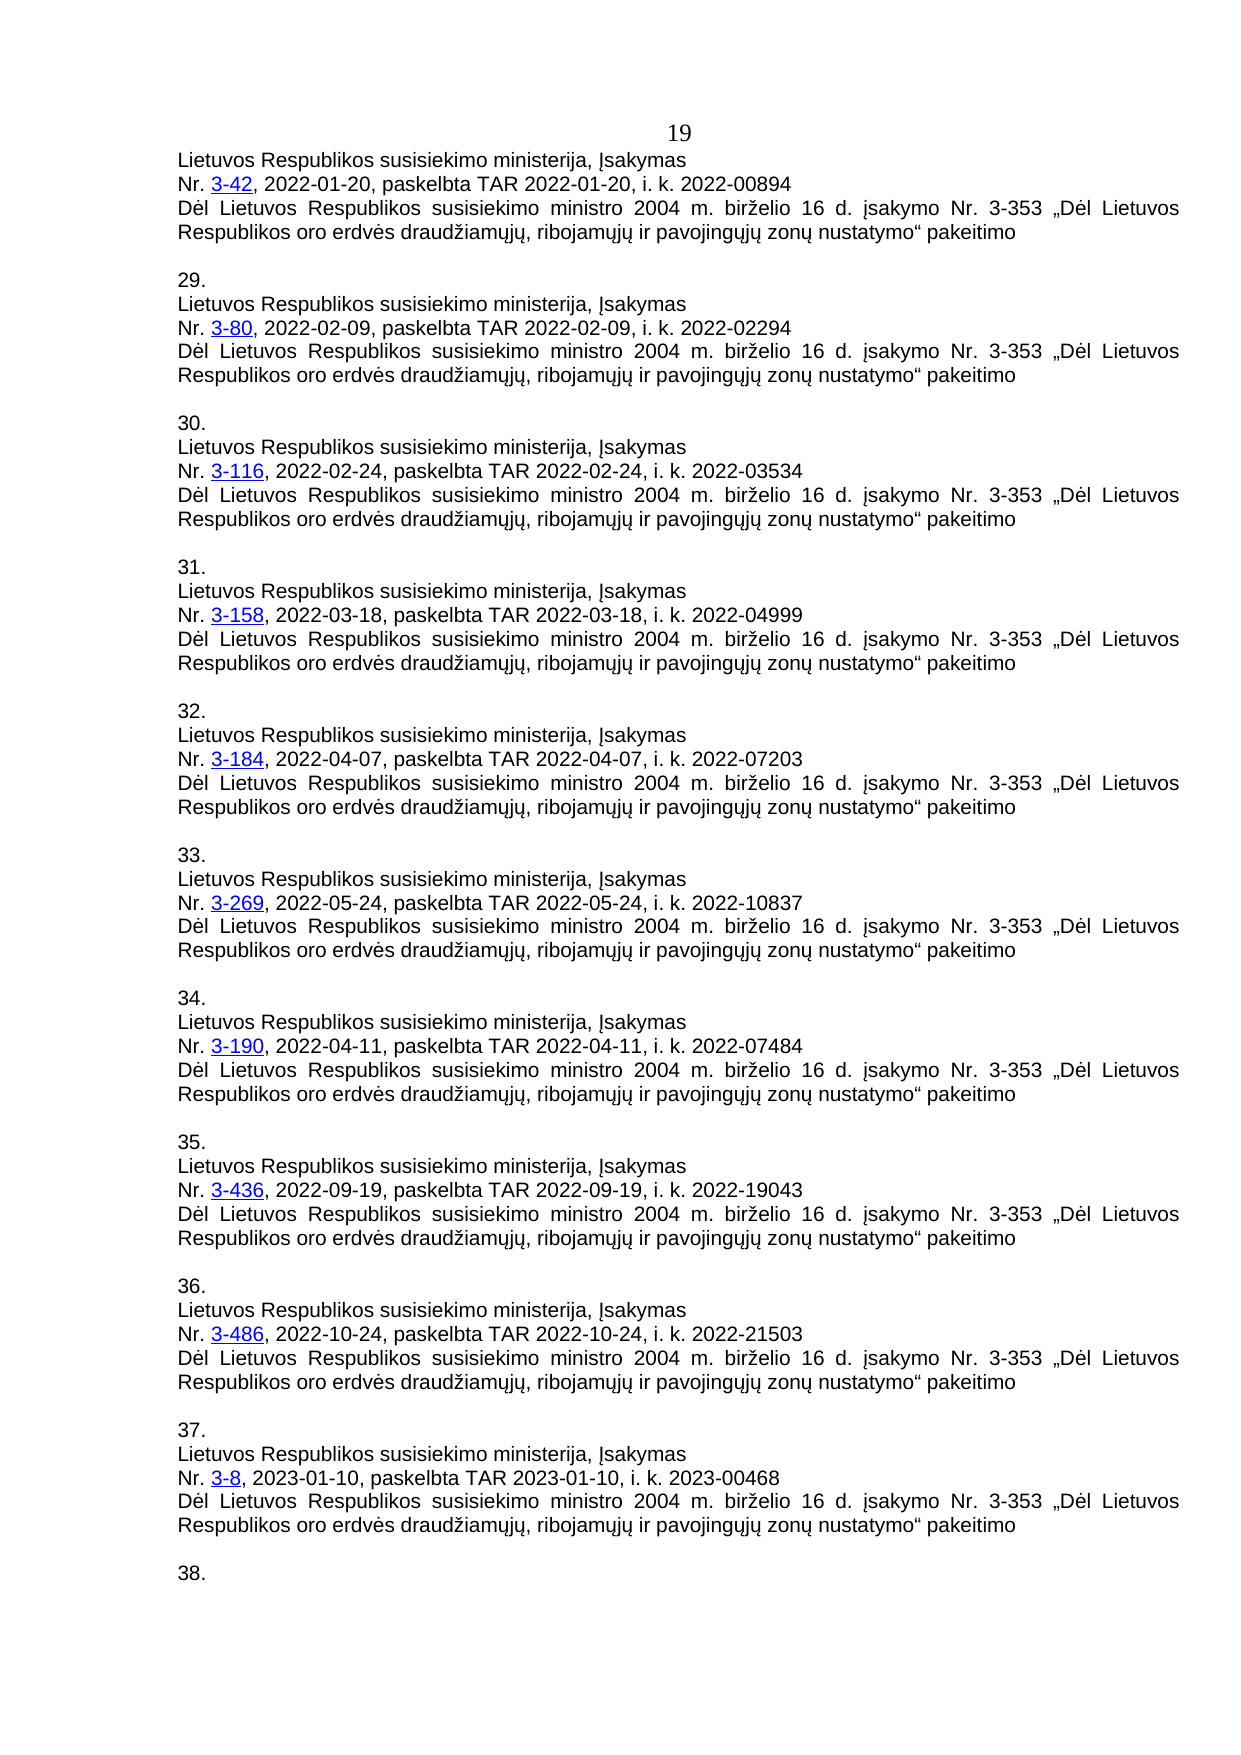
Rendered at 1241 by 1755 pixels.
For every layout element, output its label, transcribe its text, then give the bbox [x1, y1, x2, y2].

text Lietuvos Respublikos susisiekimo ministerija, Įsakymas [177, 579, 1181, 603]
text 37. [177, 1417, 1181, 1441]
text Lietuvos Respublikos susisiekimo ministerija, Įsakymas [177, 291, 1181, 315]
text Nr. 3-42, 2022-01-20, paskelbta TAR 2022-01-20, i. k. 2022-00894 [177, 172, 1181, 196]
text 33. [177, 842, 1181, 866]
text 29. [177, 267, 1181, 291]
text Lietuvos Respublikos susisiekimo ministerija, Įsakymas [177, 866, 1181, 890]
text 34. [177, 986, 1181, 1010]
text Nr. 3-184, 2022-04-07, paskelbta TAR 2022-04-07, i. k. 2022-07203 [177, 747, 1181, 771]
text Nr. 3-116, 2022-02-24, paskelbta TAR 2022-02-24, i. k. 2022-03534 [177, 459, 1181, 483]
text 38. [177, 1561, 1181, 1585]
text Dėl Lietuvos Respublikos susisiekimo ministro 2004 m. birželio 16 d. įsakymo Nr. 3-353 „Dėl Lietuvos Respublikos oro erdvės draudžiamųjų, ribojamųjų ir pavojingųjų zonų nustatymo“ pakeitimo [177, 1346, 1181, 1393]
text Lietuvos Respublikos susisiekimo ministerija, Įsakymas [177, 1154, 1181, 1178]
text Nr. 3-269, 2022-05-24, paskelbta TAR 2022-05-24, i. k. 2022-10837 [177, 890, 1181, 914]
text Dėl Lietuvos Respublikos susisiekimo ministro 2004 m. birželio 16 d. įsakymo Nr. 3-353 „Dėl Lietuvos Respublikos oro erdvės draudžiamųjų, ribojamųjų ir pavojingųjų zonų nustatymo“ pakeitimo [177, 627, 1181, 675]
text 32. [177, 699, 1181, 723]
text Dėl Lietuvos Respublikos susisiekimo ministro 2004 m. birželio 16 d. įsakymo Nr. 3-353 „Dėl Lietuvos Respublikos oro erdvės draudžiamųjų, ribojamųjų ir pavojingųjų zonų nustatymo“ pakeitimo [177, 771, 1181, 818]
text 31. [177, 555, 1181, 579]
text Dėl Lietuvos Respublikos susisiekimo ministro 2004 m. birželio 16 d. įsakymo Nr. 3-353 „Dėl Lietuvos Respublikos oro erdvės draudžiamųjų, ribojamųjų ir pavojingųjų zonų nustatymo“ pakeitimo [177, 196, 1181, 243]
text Lietuvos Respublikos susisiekimo ministerija, Įsakymas [177, 148, 1181, 172]
text Nr. 3-158, 2022-03-18, paskelbta TAR 2022-03-18, i. k. 2022-04999 [177, 603, 1181, 627]
text Dėl Lietuvos Respublikos susisiekimo ministro 2004 m. birželio 16 d. įsakymo Nr. 3-353 „Dėl Lietuvos Respublikos oro erdvės draudžiamųjų, ribojamųjų ir pavojingųjų zonų nustatymo“ pakeitimo [177, 1489, 1181, 1537]
text Nr. 3-80, 2022-02-09, paskelbta TAR 2022-02-09, i. k. 2022-02294 [177, 315, 1181, 339]
text Dėl Lietuvos Respublikos susisiekimo ministro 2004 m. birželio 16 d. įsakymo Nr. 3-353 „Dėl Lietuvos Respublikos oro erdvės draudžiamųjų, ribojamųjų ir pavojingųjų zonų nustatymo“ pakeitimo [177, 1202, 1181, 1250]
text Lietuvos Respublikos susisiekimo ministerija, Įsakymas [177, 435, 1181, 459]
text Lietuvos Respublikos susisiekimo ministerija, Įsakymas [177, 1298, 1181, 1322]
text Dėl Lietuvos Respublikos susisiekimo ministro 2004 m. birželio 16 d. įsakymo Nr. 3-353 „Dėl Lietuvos Respublikos oro erdvės draudžiamųjų, ribojamųjų ir pavojingųjų zonų nustatymo“ pakeitimo [177, 914, 1181, 962]
text Lietuvos Respublikos susisiekimo ministerija, Įsakymas [177, 723, 1181, 747]
text 30. [177, 411, 1181, 435]
text Lietuvos Respublikos susisiekimo ministerija, Įsakymas [177, 1010, 1181, 1034]
text Dėl Lietuvos Respublikos susisiekimo ministro 2004 m. birželio 16 d. įsakymo Nr. 3-353 „Dėl Lietuvos Respublikos oro erdvės draudžiamųjų, ribojamųjų ir pavojingųjų zonų nustatymo“ pakeitimo [177, 339, 1181, 387]
text Dėl Lietuvos Respublikos susisiekimo ministro 2004 m. birželio 16 d. įsakymo Nr. 3-353 „Dėl Lietuvos Respublikos oro erdvės draudžiamųjų, ribojamųjų ir pavojingųjų zonų nustatymo“ pakeitimo [177, 483, 1181, 531]
text Nr. 3-190, 2022-04-11, paskelbta TAR 2022-04-11, i. k. 2022-07484 [177, 1034, 1181, 1058]
text Dėl Lietuvos Respublikos susisiekimo ministro 2004 m. birželio 16 d. įsakymo Nr. 3-353 „Dėl Lietuvos Respublikos oro erdvės draudžiamųjų, ribojamųjų ir pavojingųjų zonų nustatymo“ pakeitimo [177, 1058, 1181, 1106]
text 35. [177, 1130, 1181, 1154]
text 36. [177, 1274, 1181, 1298]
text Nr. 3-8, 2023-01-10, paskelbta TAR 2023-01-10, i. k. 2023-00468 [177, 1465, 1181, 1489]
text Lietuvos Respublikos susisiekimo ministerija, Įsakymas [177, 1441, 1181, 1465]
text Nr. 3-436, 2022-09-19, paskelbta TAR 2022-09-19, i. k. 2022-19043 [177, 1178, 1181, 1202]
text Nr. 3-486, 2022-10-24, paskelbta TAR 2022-10-24, i. k. 2022-21503 [177, 1322, 1181, 1346]
